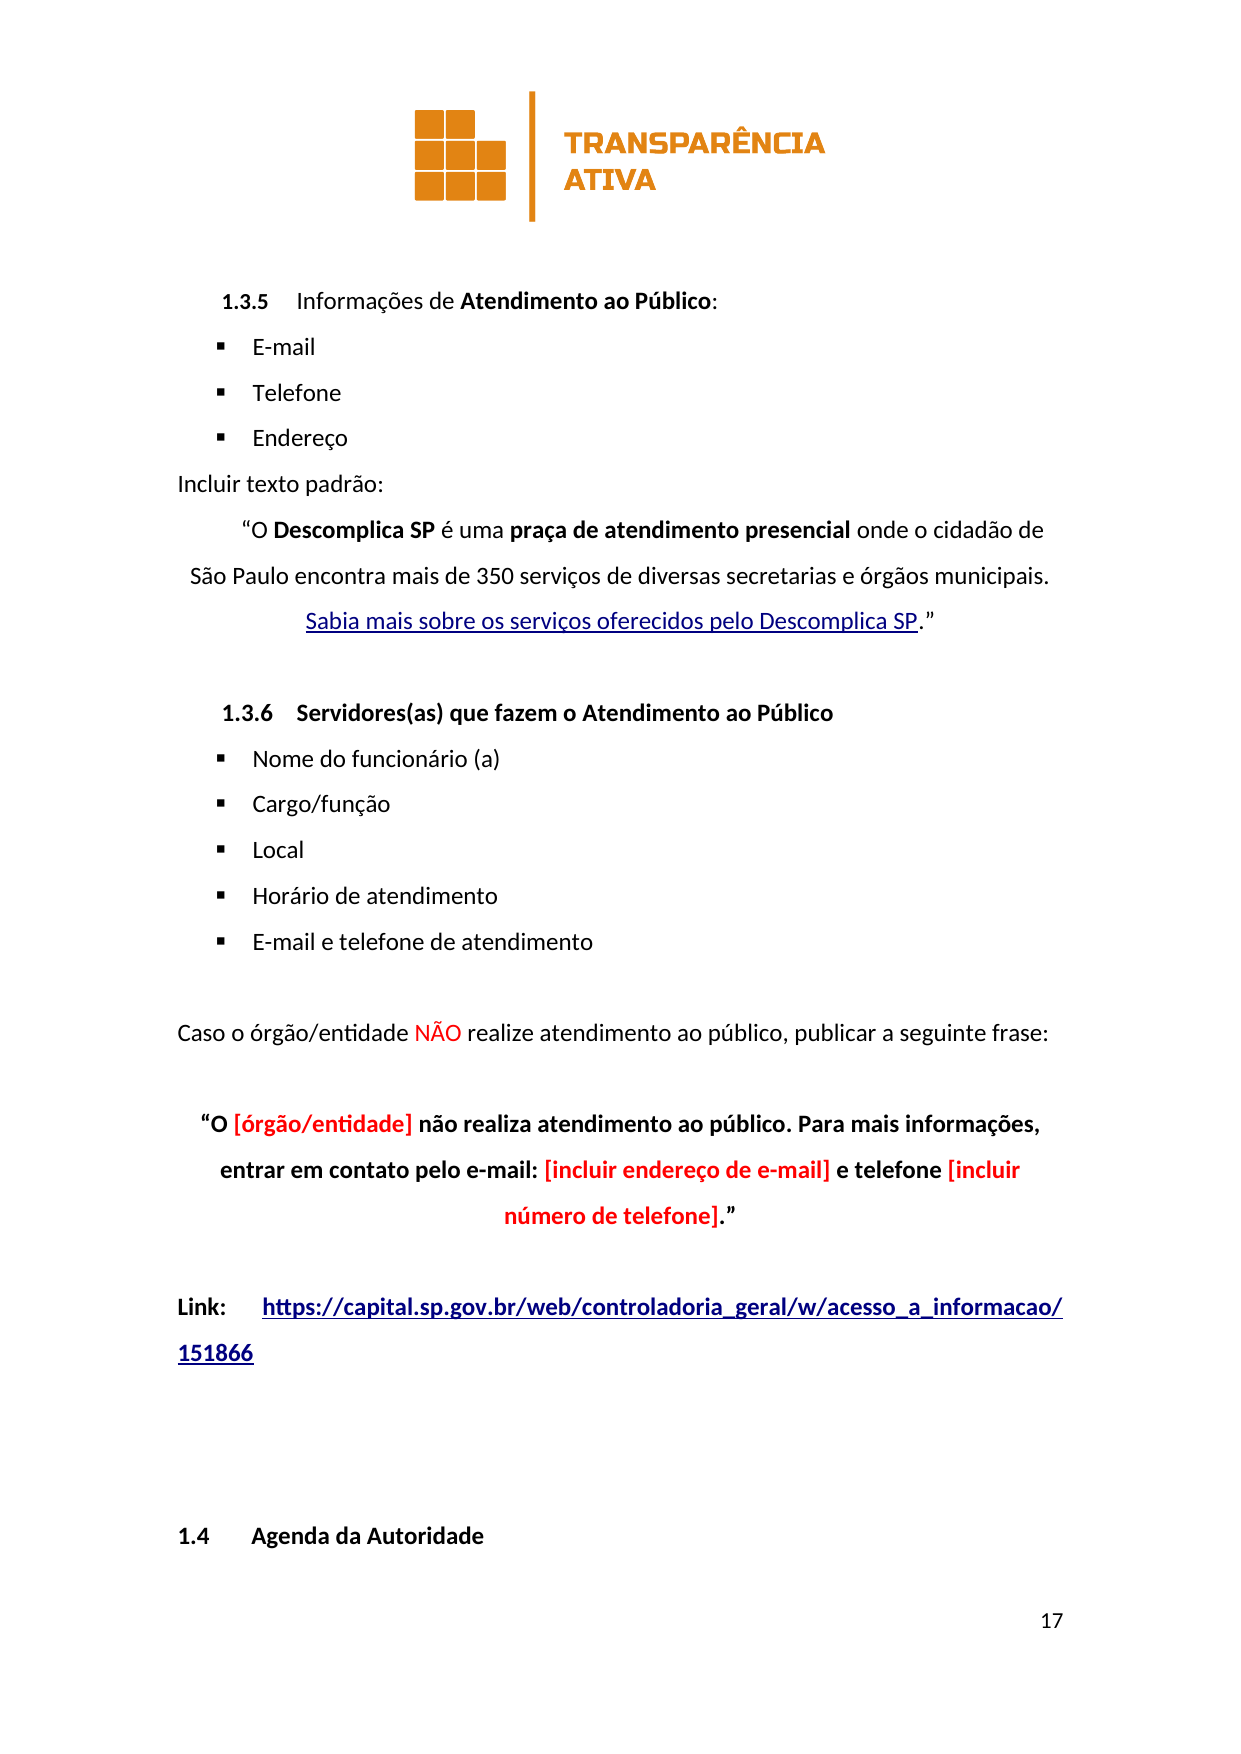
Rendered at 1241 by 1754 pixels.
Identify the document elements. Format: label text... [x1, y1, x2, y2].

list Agenda da Autoridade [279, 1520, 303, 1551]
text “O Descomplica SP é uma praça de atendimento presencial onde o cidadão de São Paulo encontra mais de 350 serviços de diversas secretarias e órgãos municipais. Sabia mais sobre os serviços oferecidos pelo Descomplica SP.” [177, 514, 1063, 636]
text Link: https://capital.sp.gov.br/web/controladoria_geral/w/acesso_a_informacao/151866 [373, 1319, 434, 1368]
list Horário de atendimento [215, 880, 1063, 910]
text “O [órgão/entidade] não realiza atendimento ao público. Para mais informações, entrar em contato pelo e-mail: [incluir endereço de e-mail] e telefone [incluir número de telefone].” [177, 1108, 1063, 1231]
list Agenda da Autoridade [373, 1520, 788, 1551]
list E-mail e telefone de atendimento [215, 926, 1063, 956]
list Servidores(as) que fazem o Atendimento ao Público [221, 697, 1063, 727]
text Link: https://capital.sp.gov.br/web/controladoria_geral/w/acesso_a_informacao/151866 [793, 1332, 872, 1368]
list Local [215, 834, 1063, 865]
list Agenda da Autoridade [177, 1520, 223, 1551]
list Telefone [215, 377, 1063, 407]
list Agenda da Autoridade [806, 1520, 820, 1551]
text Link: https://capital.sp.gov.br/web/controladoria_geral/w/acesso_a_informacao/151866 [177, 1291, 744, 1368]
list Nome do funcionário (a) [215, 743, 1063, 773]
text Link: https://capital.sp.gov.br/web/controladoria_geral/w/acesso_a_informacao/151866 [854, 1319, 976, 1368]
list Agenda da Autoridade [959, 1520, 974, 1551]
text Caso o órgão/entidade NÃO realize atendimento ao público, publicar a seguinte frase: [177, 1017, 1063, 1048]
list Cargo/função [215, 788, 1063, 819]
text Incluir texto padrão: [177, 468, 1063, 499]
list Agenda da Autoridade [846, 1520, 859, 1551]
list E-mail [215, 331, 1063, 362]
list Informações de Atendimento ao Público: [221, 285, 1063, 316]
text Link: https://capital.sp.gov.br/web/controladoria_geral/w/acesso_a_informacao/151866 [761, 1319, 811, 1368]
list Agenda da Autoridade [821, 1520, 844, 1551]
list Agenda da Autoridade [583, 1526, 761, 1551]
text Link: https://capital.sp.gov.br/web/controladoria_geral/w/acesso_a_informacao/151866 [761, 1291, 1063, 1318]
list Agenda da Autoridade [225, 1520, 277, 1551]
text Link: https://capital.sp.gov.br/web/controladoria_geral/w/acesso_a_informacao/151866 [288, 1319, 360, 1368]
text Link: https://capital.sp.gov.br/web/controladoria_geral/w/acesso_a_informacao/151866 [978, 1319, 1063, 1368]
list Agenda da Autoridade [306, 1520, 360, 1551]
list Agenda da Autoridade [876, 1520, 916, 1551]
list Agenda da Autoridade [975, 1520, 1023, 1531]
list Agenda da Autoridade [918, 1520, 931, 1551]
list Agenda da Autoridade [1024, 1520, 1039, 1551]
list Agenda da Autoridade [975, 1533, 1023, 1547]
list Endereço [215, 423, 1063, 453]
text Link: https://capital.sp.gov.br/web/controladoria_geral/w/acesso_a_informacao/151866 [436, 1319, 744, 1368]
